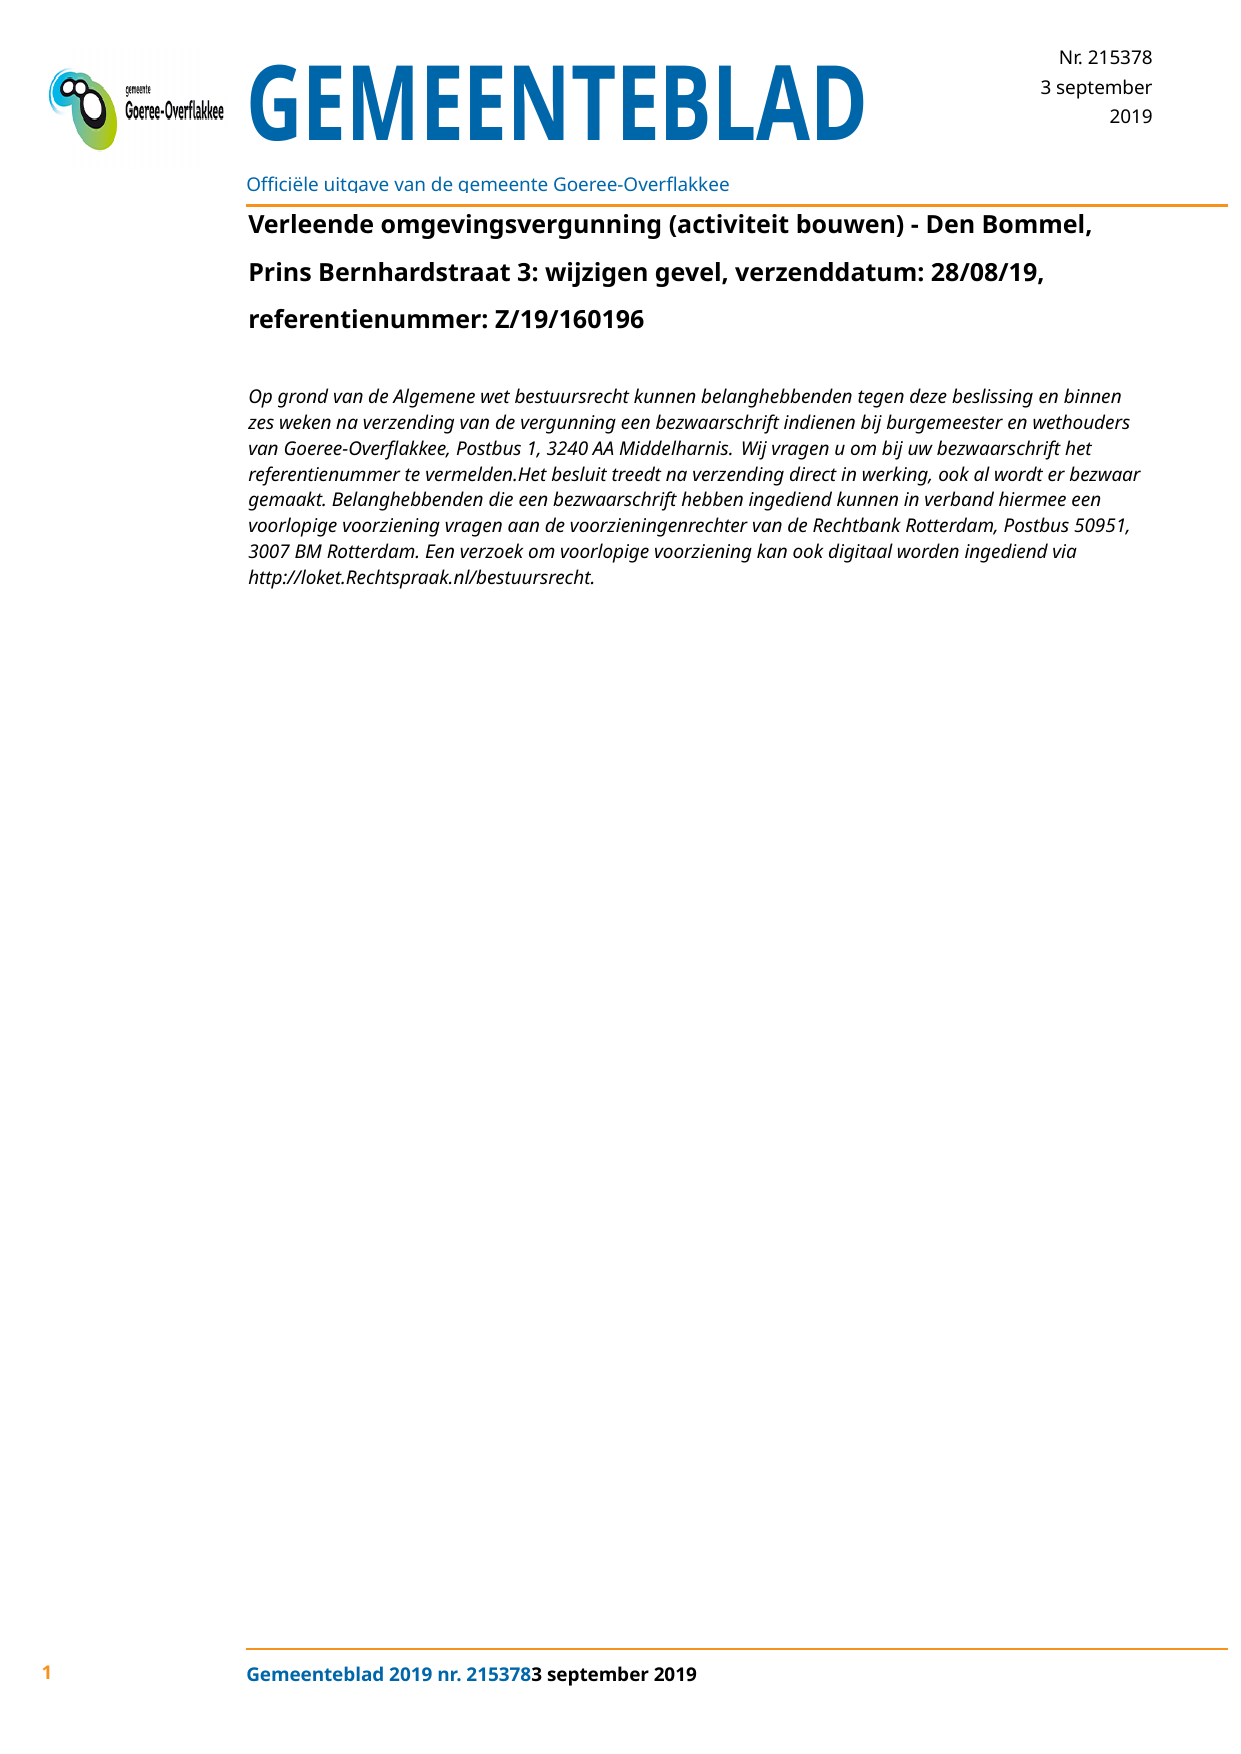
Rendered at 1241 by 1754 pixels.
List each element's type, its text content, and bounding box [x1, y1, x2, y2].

text Verleende omgevingsvergunning (activiteit bouwen) - Den Bommel, Prins Bernhardstraat 3: wijzigen gevel, verzenddatum: 28/08/19, referentienummer: Z/19/160196 [248, 207, 1152, 336]
picture [41, 47, 231, 172]
text Op grond van de Algemene wet bestuursrecht kunnen belanghebbenden tegen deze beslissing en binnen zes weken na verzending van de vergunning een bezwaarschrift indienen bij burgemeester en wethouders van Goeree-Overflakkee, Postbus 1, 3240 AA Middelharnis. Wij vragen u om bij uw bezwaarschrift het referentienummer te vermelden.Het besluit treedt na verzending direct in werking, ook al wordt er bezwaar gemaakt. Belanghebbenden die een bezwaarschrift hebben ingediend kunnen in verband hiermee een voorlopige voorziening vragen aan de voorzieningenrechter van de Rechtbank Rotterdam, Postbus 50951, 3007 BM Rotterdam. Een verzoek om voorlopige voorziening kan ook digitaal worden ingediend via http://loket.Rechtspraak.nl/bestuursrecht. [248, 384, 1152, 589]
